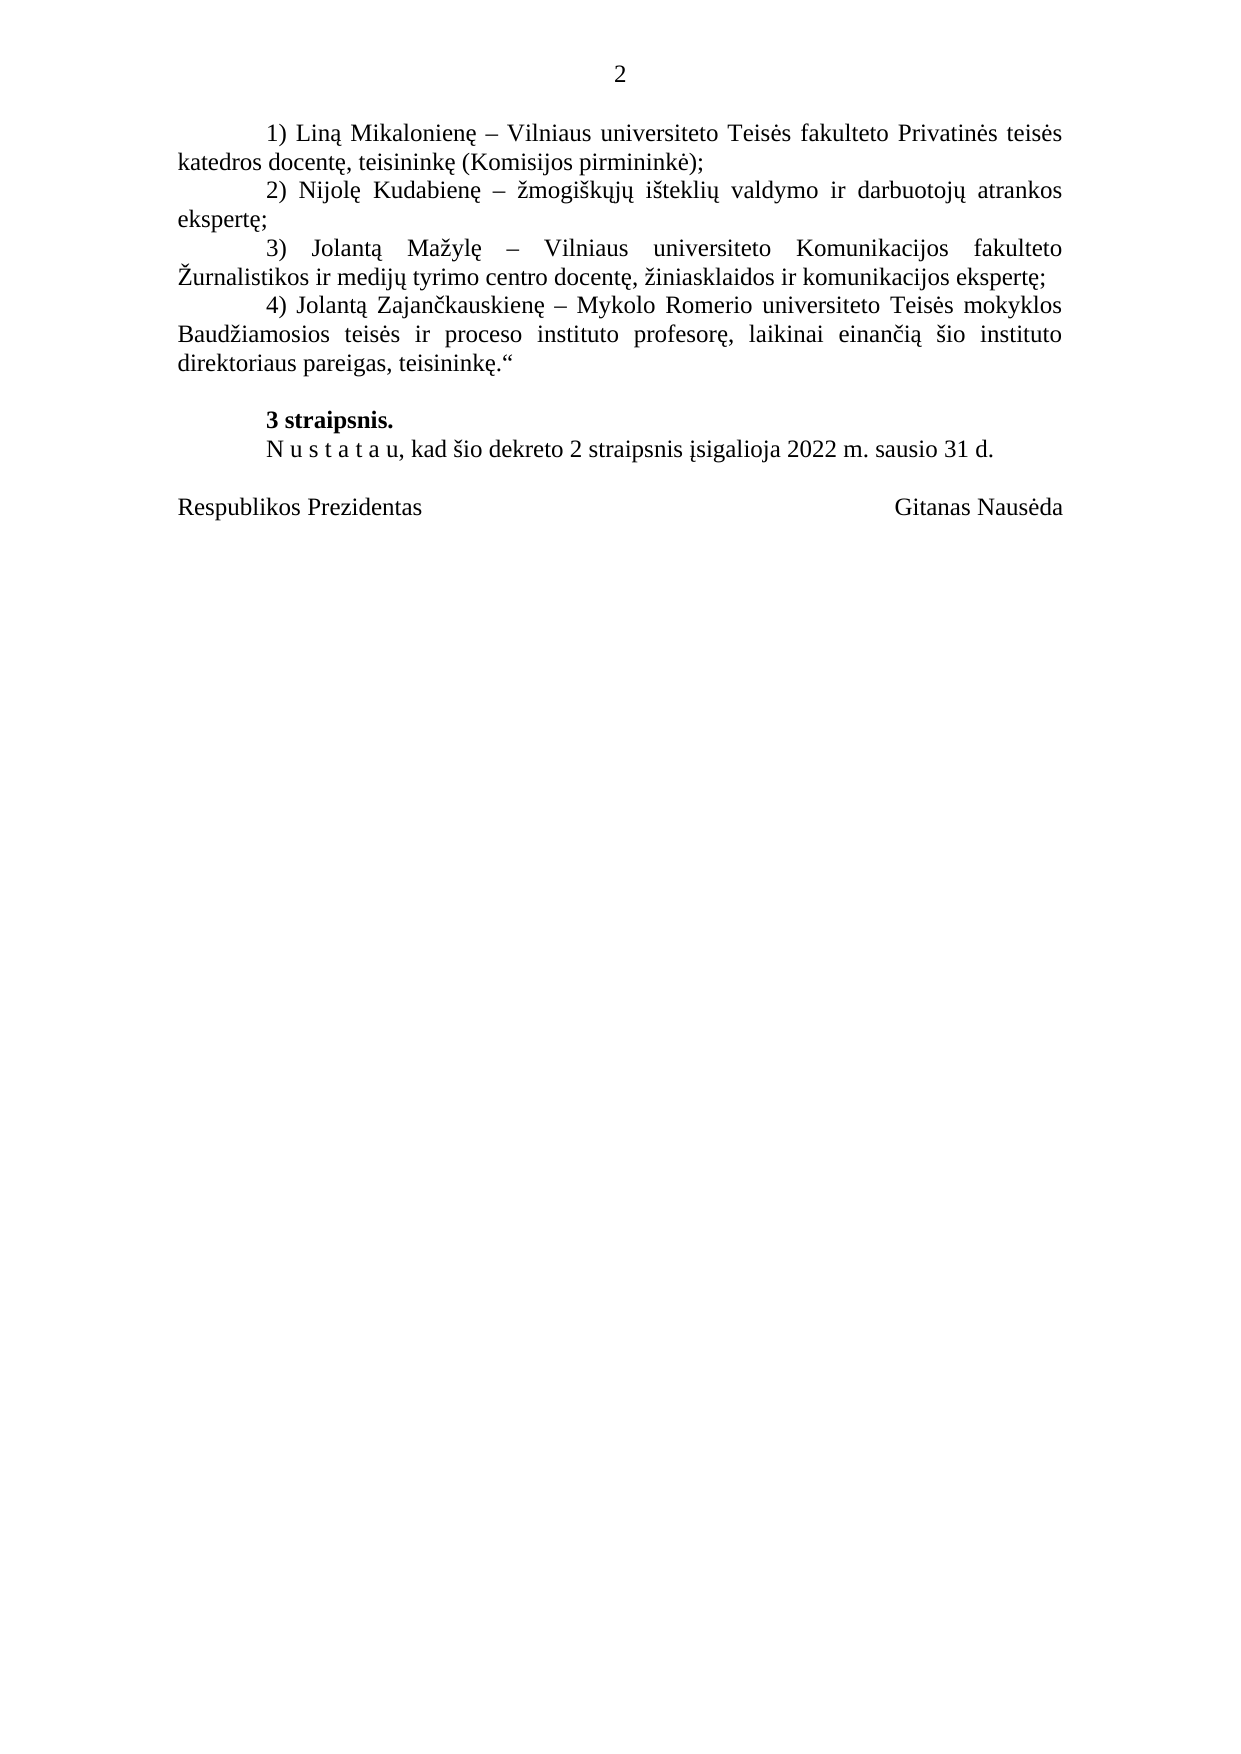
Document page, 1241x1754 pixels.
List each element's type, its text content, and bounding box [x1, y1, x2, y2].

text 4) Jolantą Zajančkauskienę – Mykolo Romerio universiteto Teisės mokyklos Baudžiamosios teisės ir proceso instituto profesorę, laikinai einančią šio instituto direktoriaus pareigas, teisininkę.“ [177, 291, 1063, 377]
text 3 straipsnis. [177, 406, 1063, 434]
text N u s t a t a u, kad šio dekreto 2 straipsnis įsigalioja 2022 m. sausio 31 d. [177, 434, 1063, 463]
text 3) Jolantą Mažylę – Vilniaus universiteto Komunikacijos fakulteto Žurnalistikos ir medijų tyrimo centro docentę, žiniasklaidos ir komunikacijos ekspertę; [177, 233, 1063, 291]
text Respublikos Prezidentas Gitanas Nausėda [177, 492, 1063, 521]
text 2) Nijolę Kudabienę – žmogiškųjų išteklių valdymo ir darbuotojų atrankos ekspertę; [177, 176, 1063, 233]
text 1) Liną Mikalonienę – Vilniaus universiteto Teisės fakulteto Privatinės teisės katedros docentę, teisininkę (Komisijos pirmininkė); [177, 118, 1063, 176]
